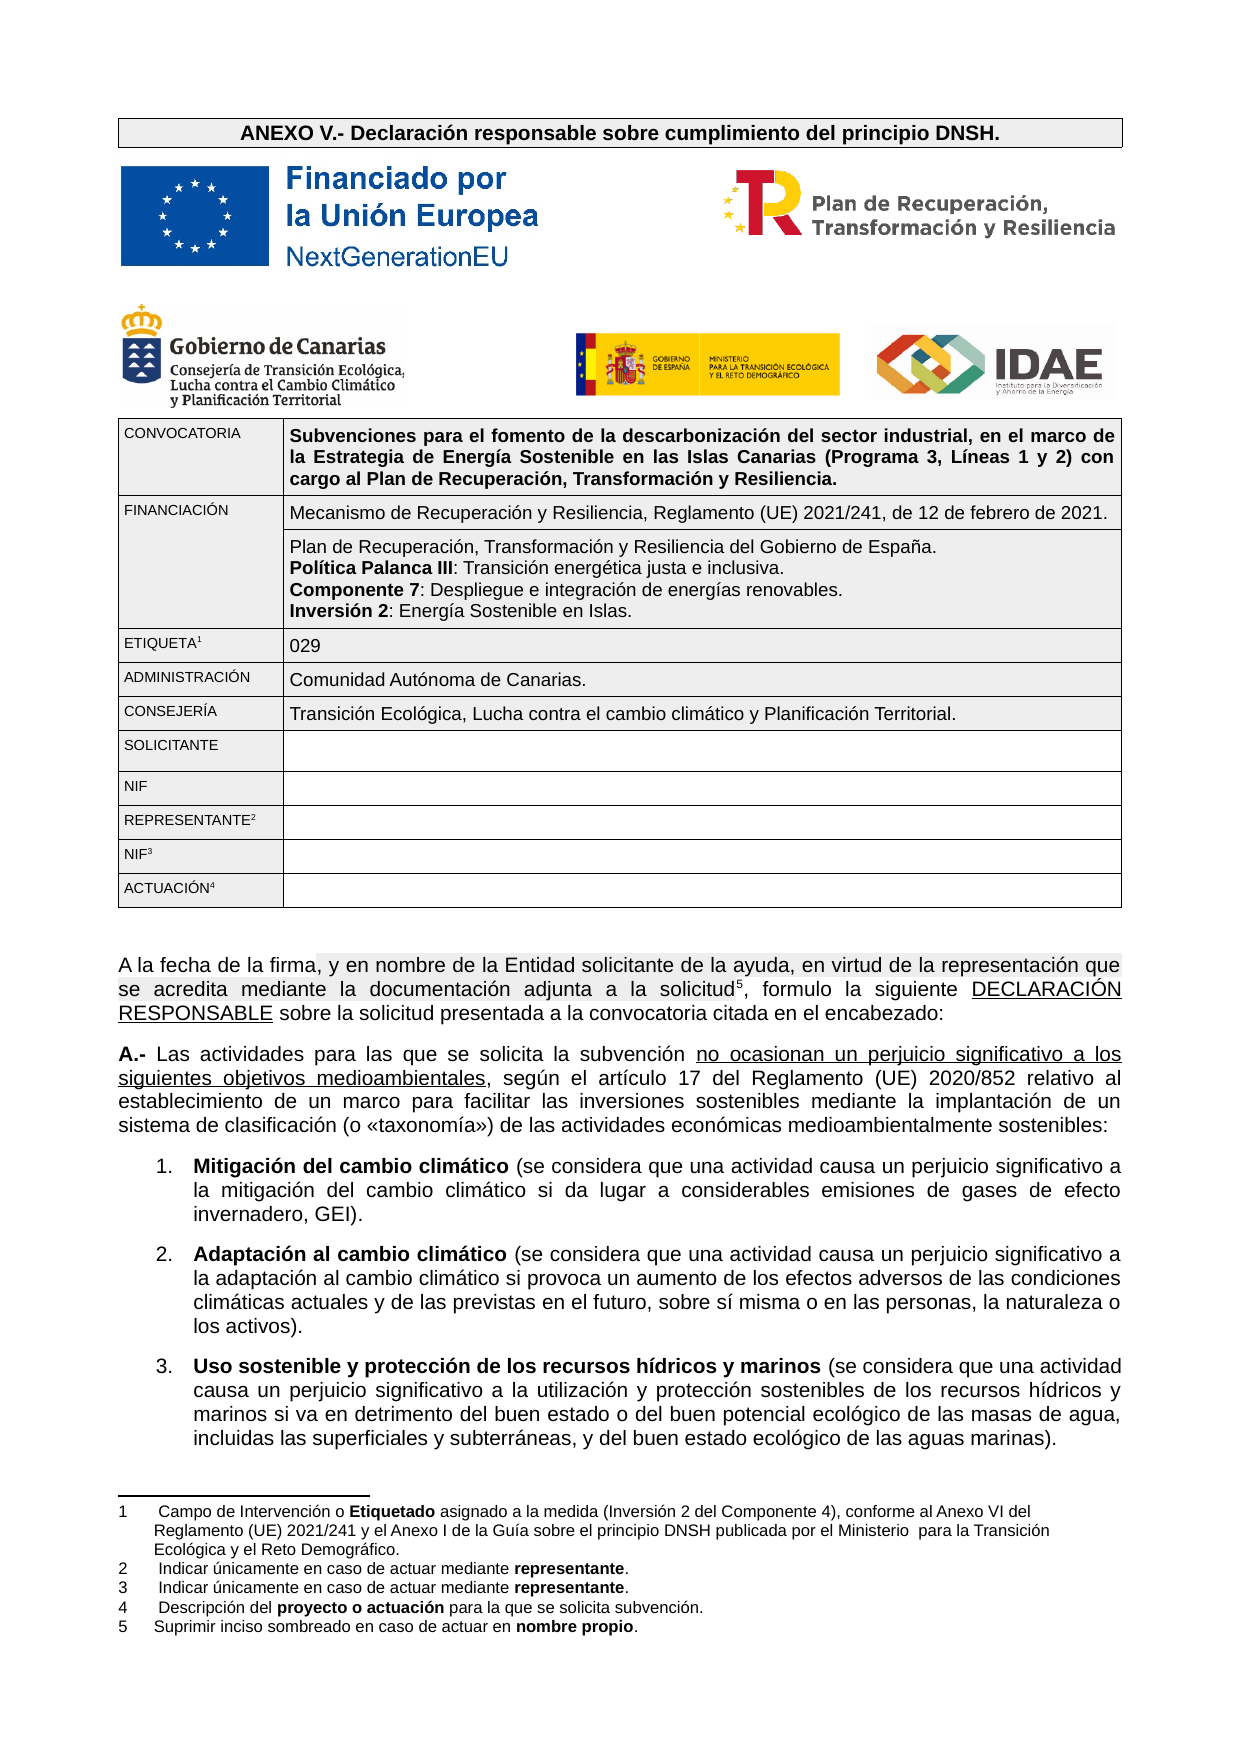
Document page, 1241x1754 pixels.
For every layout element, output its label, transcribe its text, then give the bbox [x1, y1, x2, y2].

list Adaptación al cambio climático (se considera que una actividad causa un perjuicio significativo a la adaptación al cambio climático si provoca un aumento de los efectos adversos de las condiciones climáticas actuales y de las previstas en el futuro, sobre sí misma o en las personas, la naturaleza o los activos). [156, 1242, 1122, 1337]
text Suprimir inciso sombreado en caso de actuar en nombre propio. [118, 1617, 1122, 1636]
table_cell FINANCIACIÓN [119, 496, 283, 628]
table_cell CONSEJERÍA [119, 697, 283, 730]
table_cell [284, 731, 1121, 771]
list Uso sostenible y protección de los recursos hídricos y marinos (se considera que una actividad causa un perjuicio significativo a la utilización y protección sostenibles de los recursos hídricos y marinos si va en detrimento del buen estado o del buen potencial ecológico de las masas de agua, incluidas las superficiales y subterráneas, y del buen estado ecológico de las aguas marinas). [156, 1354, 1122, 1449]
table_cell REPRESENTANTE [119, 806, 283, 839]
text A la fecha de la firma, y en nombre de la Entidad solicitante de la ayuda, en virtud de la representación que se acredita mediante la documentación adjunta a la solicitud, formulo la siguiente DECLARACIÓN RESPONSABLE sobre la solicitud presentada a la convocatoria citada en el encabezado: [118, 953, 1122, 1025]
table_header Subvenciones para el fomento de la descarbonización del sector industrial, en el marco de la Estrategia de Energía Sostenible en las Islas Canarias (Programa 3, Líneas 1 y 2) con cargo al Plan de Recuperación, Transformación y Resiliencia. [284, 419, 1121, 495]
table_header CONVOCATORIA [119, 419, 283, 495]
table_cell ACTUACIÓN [119, 874, 283, 907]
table_cell ETIQUETA [119, 629, 283, 662]
picture [112, 156, 547, 275]
table_cell NIF [119, 840, 283, 873]
text ANEXO V.- Declaración responsable sobre cumplimiento del principio DNSH. [119, 119, 1122, 147]
table_cell Mecanismo de Recuperación y Resiliencia, Reglamento (UE) 2021/241, de 12 de febrero de 2021. [284, 496, 1121, 529]
picture [575, 331, 840, 397]
table_cell SOLICITANTE [119, 731, 283, 771]
list Mitigación del cambio climático (se considera que una actividad causa un perjuicio significativo a la mitigación del cambio climático si da lugar a considerables emisiones de gases de efecto invernadero, GEI). [156, 1153, 1122, 1225]
table_cell 029 [284, 629, 1121, 662]
table_cell Plan de Recuperación, Transformación y Resiliencia del Gobierno de España. Política Palanca III: Transición energética justa e inclusiva. Componente 7: Despliegue e integración de energías renovables. Inversión 2: Energía Sostenible en Islas. [284, 530, 1121, 628]
picture [870, 323, 1117, 399]
text A.- Las actividades para las que se solicita la subvención no ocasionan un perjuicio significativo a los siguientes objetivos medioambientales, según el artículo 17 del Reglamento (UE) 2020/852 relativo al establecimiento de un marco para facilitar las inversiones sostenibles mediante la implantación de un sistema de clasificación (o «taxonomía») de las actividades económicas medioambientalmente sostenibles: [118, 1041, 1122, 1137]
table_cell ADMINISTRACIÓN [119, 663, 283, 696]
table_cell [284, 772, 1121, 805]
table_cell Comunidad Autónoma de Canarias. [284, 663, 1121, 696]
picture [121, 304, 405, 408]
table_cell [284, 840, 1121, 873]
table_cell NIF [119, 772, 283, 805]
picture [719, 166, 1118, 240]
table_cell [284, 806, 1121, 839]
table_cell Transición Ecológica, Lucha contra el cambio climático y Planificación Territorial. [284, 697, 1121, 730]
table_cell [284, 874, 1121, 907]
